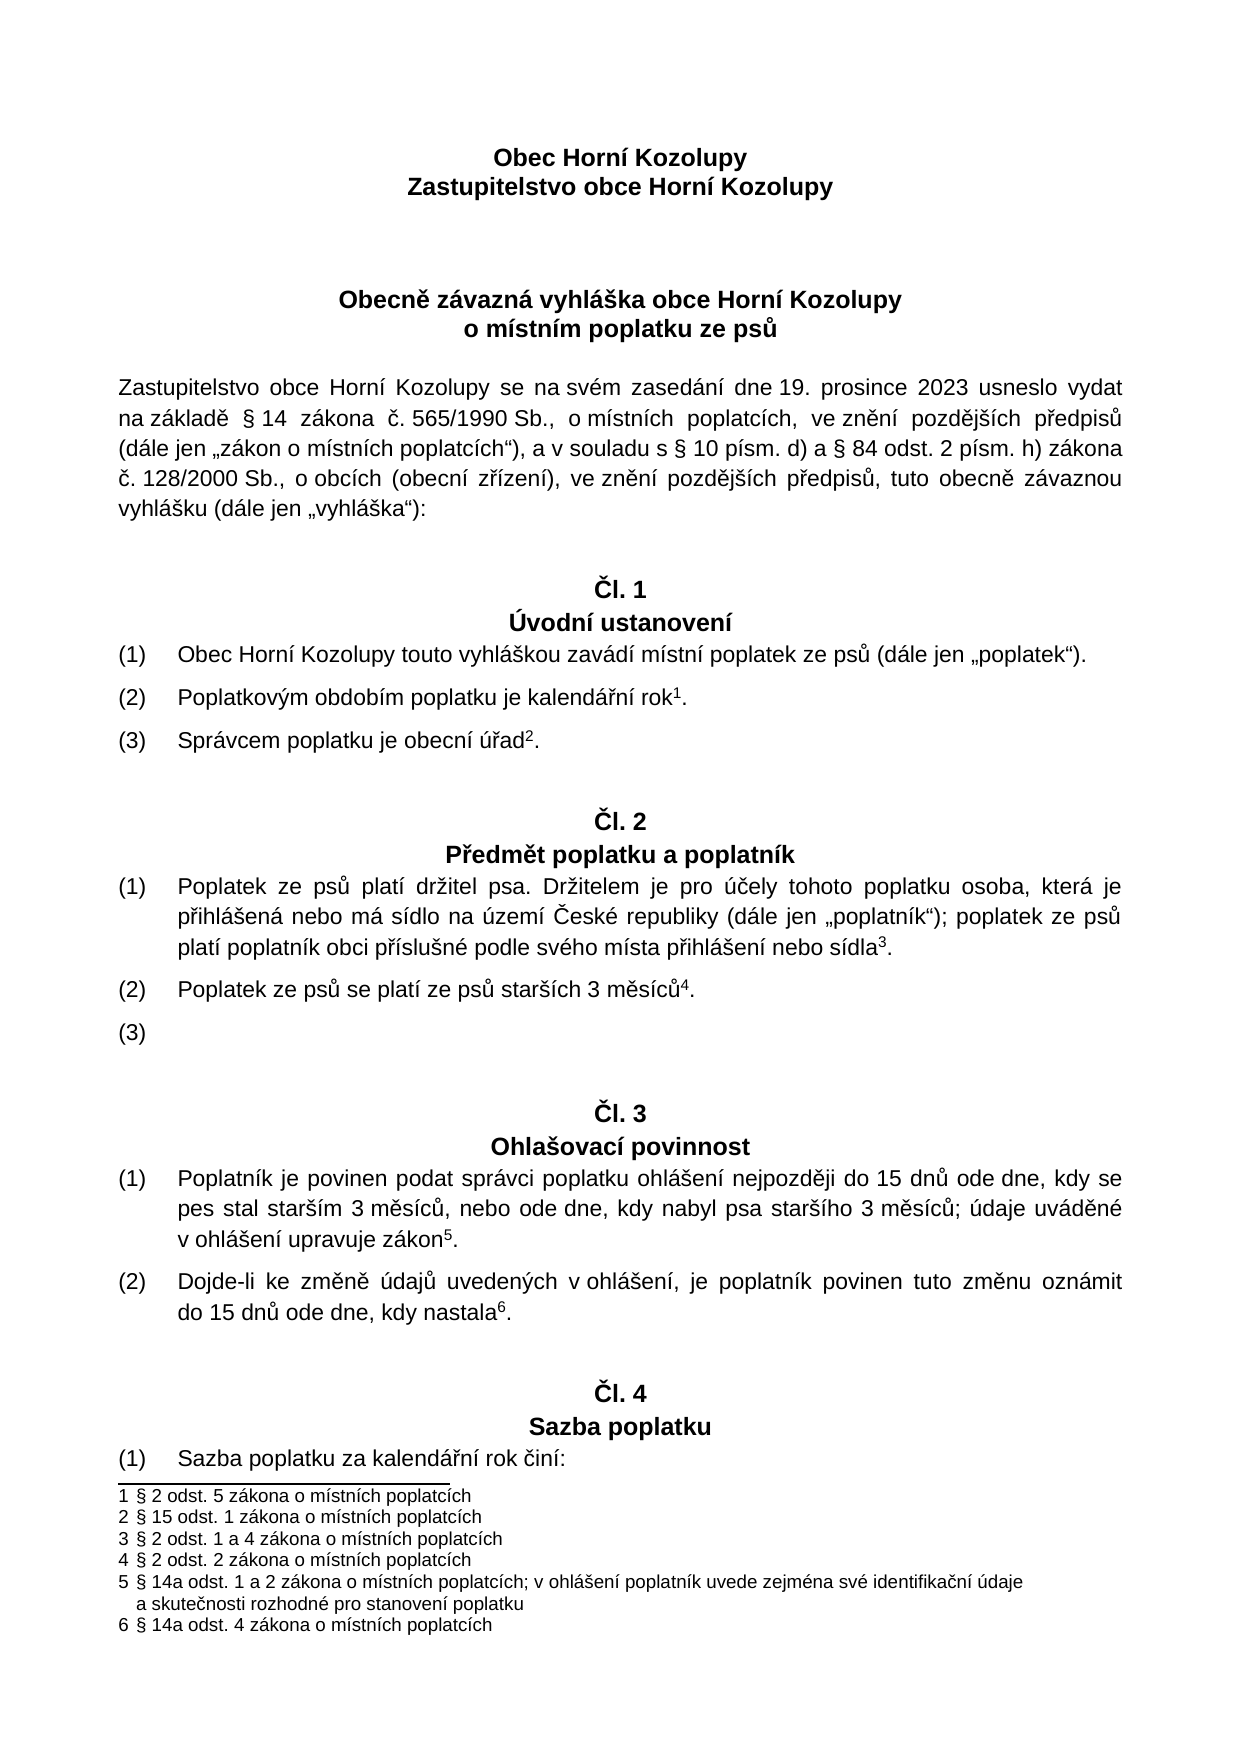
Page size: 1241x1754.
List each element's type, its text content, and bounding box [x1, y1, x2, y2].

text Zastupitelstvo obce Horní Kozolupy se na svém zasedání dne 19. prosince 2023 usneslo vydat na základě § 14 zákona č. 565/1990 Sb., o místních poplatcích, ve znění pozdějších předpisů (dále jen „zákon o místních poplatcích“), a v souladu s § 10 písm. d) a § 84 odst. 2 písm. h) zákona č. 128/2000 Sb., o obcích (obecní zřízení), ve znění pozdějších předpisů, tuto obecně závaznou vyhlášku (dále jen „vyhláška“): [118, 374, 1122, 521]
subtitle Čl. 2 Předmět poplatku a poplatník [118, 807, 1122, 869]
list § 15 odst. 1 zákona o místních poplatcích [118, 1506, 1122, 1528]
list Poplatník je povinen podat správci poplatku ohlášení nejpozději do 15 dnů ode dne, kdy se pes stal starším 3 měsíců, nebo ode dne, kdy nabyl psa staršího 3 měsíců; údaje uváděné v ohlášení upravuje zákon. [118, 1165, 1122, 1252]
subtitle Čl. 3 Ohlašovací povinnost [118, 1099, 1122, 1161]
list Obec Horní Kozolupy touto vyhláškou zavádí místní poplatek ze psů (dále jen „poplatek“). [118, 641, 1122, 668]
list § 2 odst. 5 zákona o místních poplatcích [118, 1484, 1122, 1506]
list Poplatek ze psů se platí ze psů starších 3 měsíců. [118, 976, 1122, 1002]
subtitle Čl. 4 Sazba poplatku [118, 1379, 1122, 1440]
list Dojde-li ke změně údajů uvedených v ohlášení, je poplatník povinen tuto změnu oznámit do 15 dnů ode dne, kdy nastala. [118, 1268, 1122, 1325]
text Obec Horní Kozolupy Zastupitelstvo obce Horní Kozolupy [118, 143, 1122, 201]
list § 2 odst. 2 zákona o místních poplatcích [118, 1549, 1122, 1571]
list Poplatek ze psů platí držitel psa. Držitelem je pro účely tohoto poplatku osoba, která je přihlášená nebo má sídlo na území České republiky (dále jen „poplatník“); poplatek ze psů platí poplatník obci příslušné podle svého místa přihlášení nebo sídla. [118, 873, 1122, 960]
subtitle Obecně závazná vyhláška obce Horní Kozolupy o místním poplatku ze psů [118, 286, 1122, 343]
subtitle Čl. 1 Úvodní ustanovení [118, 575, 1122, 637]
list Správcem poplatku je obecní úřad. [118, 727, 1122, 753]
list Sazba poplatku za kalendářní rok činí: [118, 1445, 1122, 1471]
list § 2 odst. 1 a 4 zákona o místních poplatcích [118, 1528, 1122, 1549]
list § 14a odst. 4 zákona o místních poplatcích [118, 1614, 1122, 1635]
list § 14a odst. 1 a 2 zákona o místních poplatcích; v ohlášení poplatník uvede zejména své identifikační údaje a skutečnosti rozhodné pro stanovení poplatku [118, 1571, 1122, 1614]
list Poplatkovým obdobím poplatku je kalendářní rok. [118, 684, 1122, 710]
